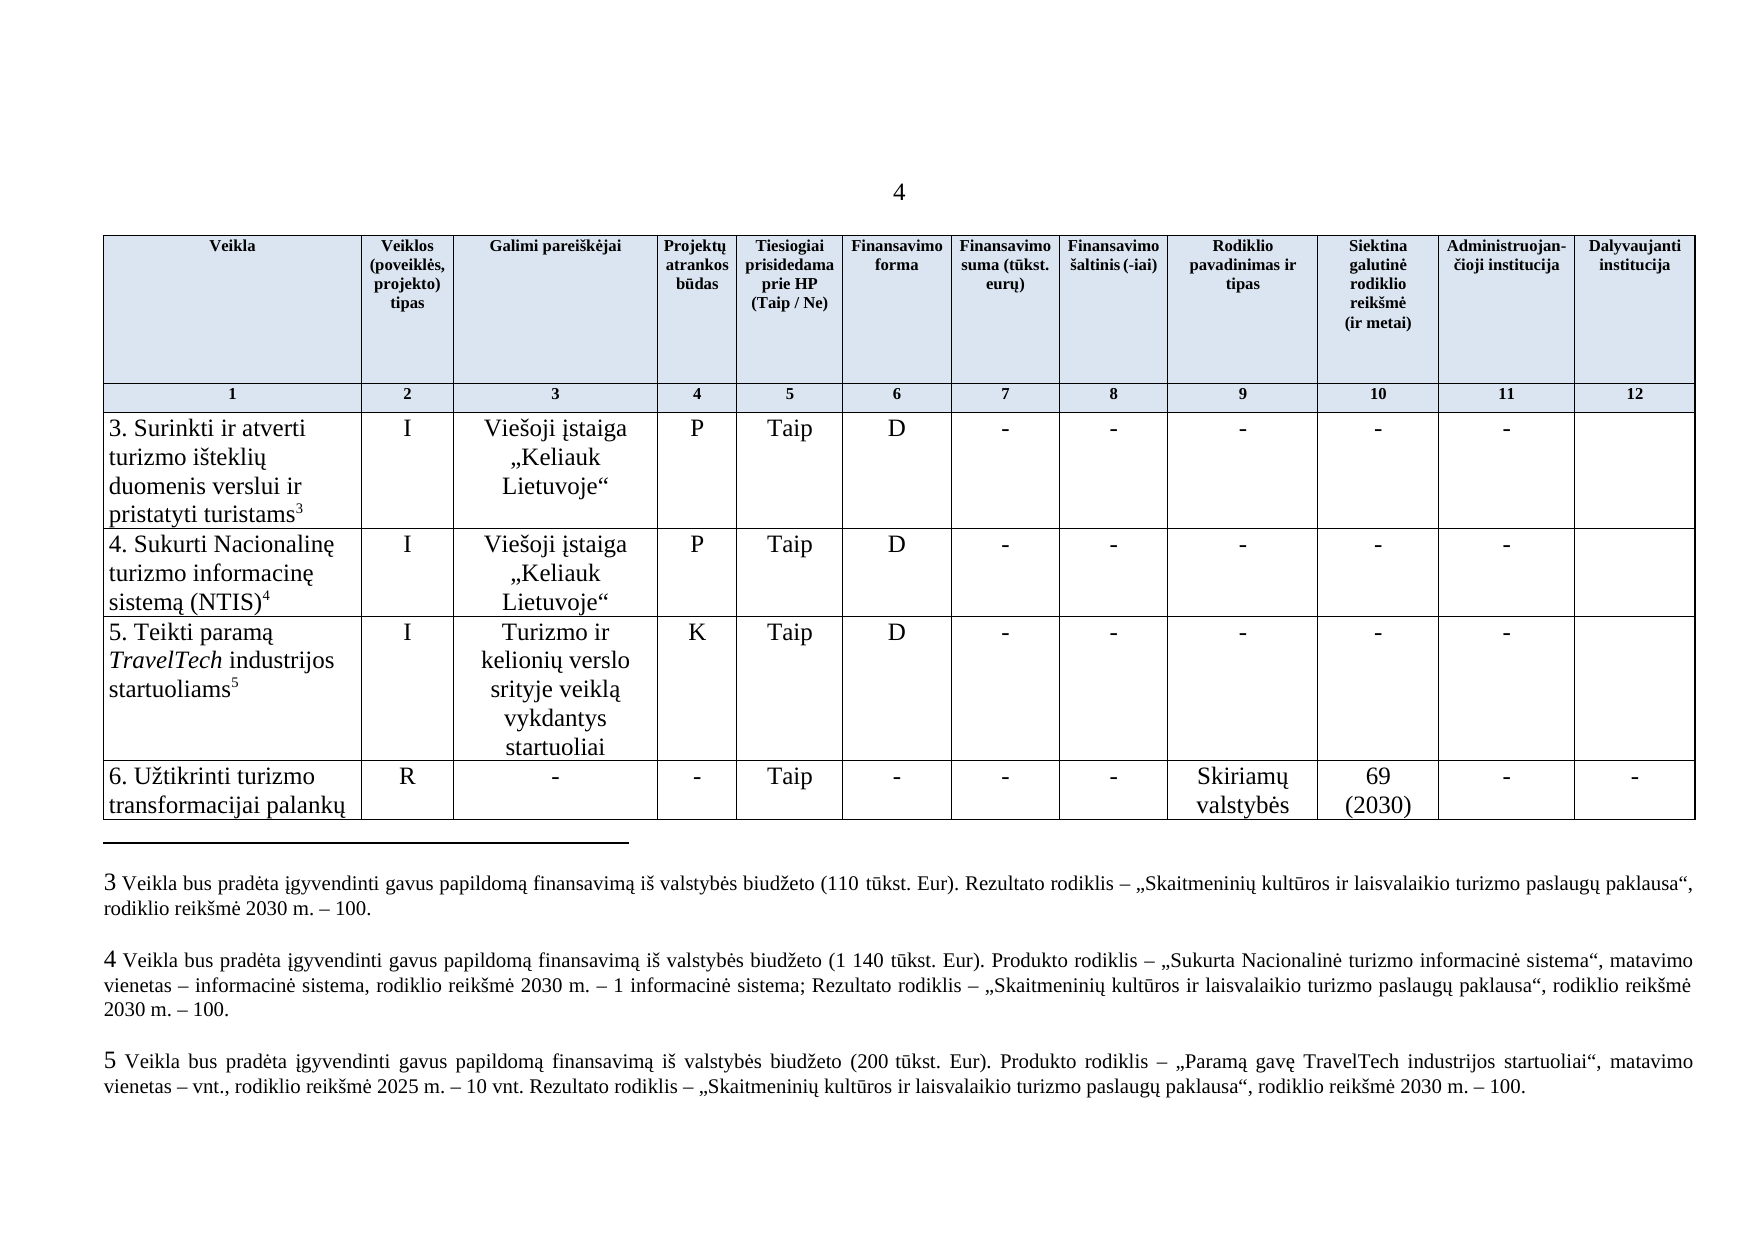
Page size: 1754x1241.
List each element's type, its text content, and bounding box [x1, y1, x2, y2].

table_cell - [1439, 761, 1574, 819]
table_cell - [1168, 529, 1317, 616]
table_cell - [952, 529, 1059, 616]
table_cell [1575, 413, 1694, 528]
table_cell 1 [104, 384, 361, 412]
table_cell - [1439, 529, 1574, 616]
table_cell 5 [737, 384, 842, 412]
table_cell 11 [1439, 384, 1574, 412]
table_header Tiesiogiai prisidedama prie HP (Taip / Ne) [737, 236, 842, 383]
table_cell 9 [1168, 384, 1317, 412]
table_cell - [952, 617, 1059, 760]
table_header Administruojan-čioji institucija [1439, 236, 1574, 383]
table_cell 69 (2030) [1318, 761, 1438, 819]
table_cell D [843, 413, 951, 528]
table_cell - [952, 413, 1059, 528]
table_cell D [843, 617, 951, 760]
table_cell [1575, 529, 1694, 616]
table_cell 2 [362, 384, 453, 412]
table_cell Turizmo ir kelionių verslo srityje veiklą vykdantys startuoliai [454, 617, 657, 760]
table_cell - [1168, 617, 1317, 760]
table_header Veikla [104, 236, 361, 383]
table_cell P [658, 413, 736, 528]
table_cell - [1318, 529, 1438, 616]
table_cell Taip [737, 413, 842, 528]
table_cell - [1575, 761, 1694, 819]
table_cell Taip [737, 529, 842, 616]
table_cell - [1060, 529, 1167, 616]
table_cell Skiriamų valstybės [1168, 761, 1317, 819]
table_cell Taip [737, 761, 842, 819]
table_cell I [362, 617, 453, 760]
table_cell 4 [658, 384, 736, 412]
table_cell - [1439, 413, 1574, 528]
table_header Dalyvaujanti institucija [1575, 236, 1694, 383]
table_cell - [952, 761, 1059, 819]
table_cell Taip [737, 617, 842, 760]
table_header Rodiklio pavadinimas ir tipas [1168, 236, 1317, 383]
table_cell Viešoji įstaiga „Keliauk Lietuvoje“ [454, 413, 657, 528]
table_cell [1575, 617, 1694, 760]
table_cell 6 [843, 384, 951, 412]
table_cell - [1060, 413, 1167, 528]
table_cell - [658, 761, 736, 819]
table_cell 3. Surinkti ir atverti turizmo išteklių duomenis verslui ir pristatyti turistams [104, 413, 361, 528]
table_cell - [1060, 761, 1167, 819]
table_cell 6. Užtikrinti turizmo transformacijai palankų [104, 761, 361, 819]
table_cell - [454, 761, 657, 819]
table_cell I [362, 413, 453, 528]
table_header Siektina galutinė rodiklio reikšmė (ir metai) [1318, 236, 1438, 383]
table_header Veiklos (poveiklės, projekto) tipas [362, 236, 453, 383]
table_cell 3 [454, 384, 657, 412]
table_cell 7 [952, 384, 1059, 412]
table_cell 4. Sukurti Nacionalinę turizmo informacinę sistemą (NTIS) [104, 529, 361, 616]
table_cell Viešoji įstaiga „Keliauk Lietuvoje“ [454, 529, 657, 616]
table_cell - [1060, 617, 1167, 760]
table_cell R [362, 761, 453, 819]
table_cell - [1168, 413, 1317, 528]
table_cell - [1439, 617, 1574, 760]
table_cell K [658, 617, 736, 760]
table_cell - [1318, 617, 1438, 760]
table_header Finansavimo forma [843, 236, 951, 383]
table_cell 10 [1318, 384, 1438, 412]
table_cell P [658, 529, 736, 616]
table_cell D [843, 529, 951, 616]
table_header Finansavimo šaltinis (-iai) [1060, 236, 1167, 383]
table_cell 5. Teikti paramą TravelTech industrijos startuoliams [104, 617, 361, 760]
table_cell 12 [1575, 384, 1694, 412]
table_header Projektų atrankos būdas [658, 236, 736, 383]
table_cell - [843, 761, 951, 819]
table_cell - [1318, 413, 1438, 528]
table_cell I [362, 529, 453, 616]
table_header Galimi pareiškėjai [454, 236, 657, 383]
table_cell 8 [1060, 384, 1167, 412]
table_header Finansavimo suma (tūkst. eurų) [952, 236, 1059, 383]
